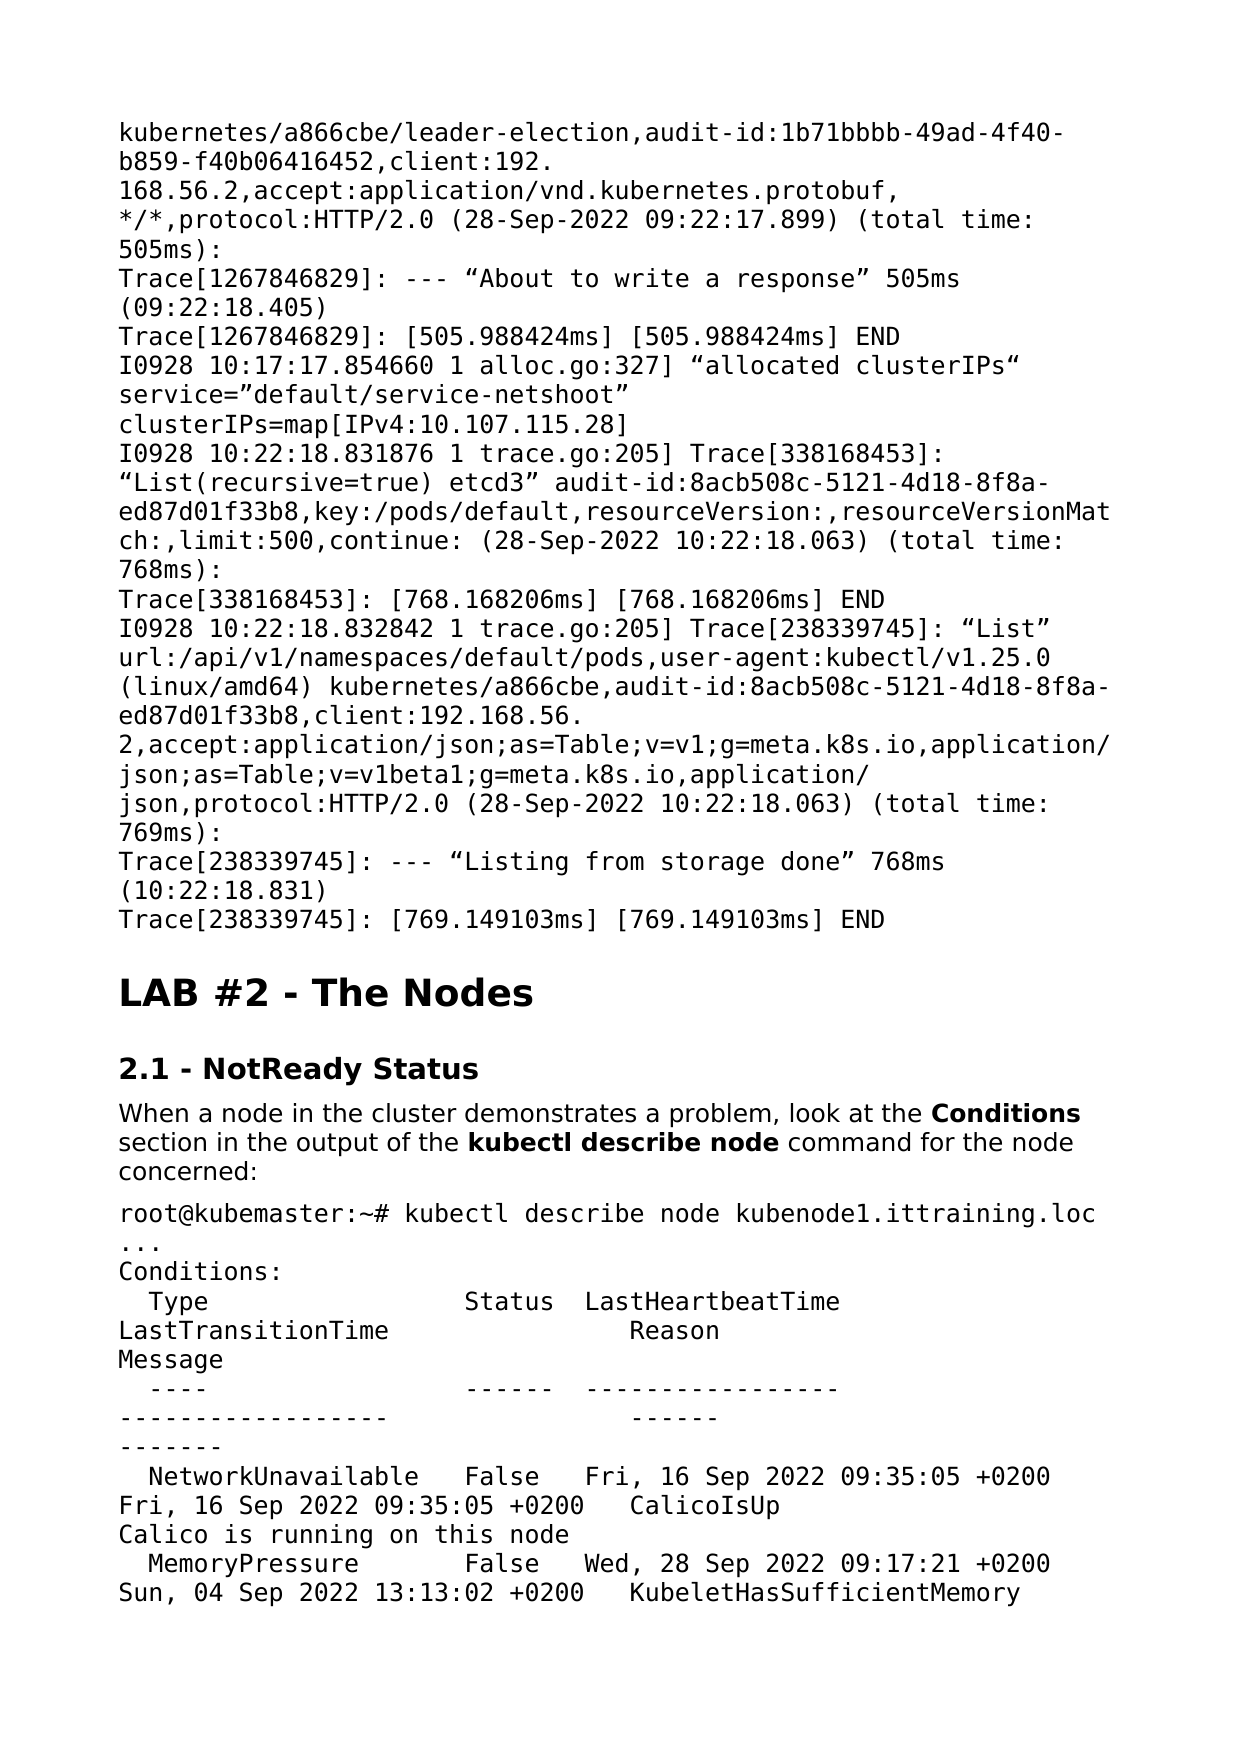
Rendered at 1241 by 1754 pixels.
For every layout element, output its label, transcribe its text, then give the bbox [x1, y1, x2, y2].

text kubernetes/a866cbe/leader-election,audit-id:1b71bbbb-49ad-4f40-b859-f40b06416452,client:192. 168.56.2,accept:application/vnd.kubernetes.protobuf, */*,protocol:HTTP/2.0 (28-Sep-2022 09:22:17.899) (total time: 505ms): Trace[1267846829]: --- “About to write a response” 505ms (09:22:18.405) Trace[1267846829]: [505.988424ms] [505.988424ms] END I0928 10:17:17.854660 1 alloc.go:327] “allocated clusterIPs“ service=”default/service-netshoot” clusterIPs=map[IPv4:10.107.115.28] I0928 10:22:18.831876 1 trace.go:205] Trace[338168453]: “List(recursive=true) etcd3” audit-id:8acb508c-5121-4d18-8f8a-ed87d01f33b8,key:/pods/default,resourceVersion:,resourceVersionMatch:,limit:500,continue: (28-Sep-2022 10:22:18.063) (total time: 768ms): Trace[338168453]: [768.168206ms] [768.168206ms] END I0928 10:22:18.832842 1 trace.go:205] Trace[238339745]: “List” url:/api/v1/namespaces/default/pods,user-agent:kubectl/v1.25.0 (linux/amd64) kubernetes/a866cbe,audit-id:8acb508c-5121-4d18-8f8a-ed87d01f33b8,client:192.168.56. 2,accept:application/json;as=Table;v=v1;g=meta.k8s.io,application/json;as=Table;v=v1beta1;g=meta.k8s.io,application/json,protocol:HTTP/2.0 (28-Sep-2022 10:22:18.063) (total time: 769ms): Trace[238339745]: --- “Listing from storage done” 768ms (10:22:18.831) Trace[238339745]: [769.149103ms] [769.149103ms] END [118, 118, 1122, 935]
text root@kubemaster:~# kubectl describe node kubenode1.ittraining.loc ... Conditions: Type Status LastHeartbeatTime LastTransitionTime Reason Message ---- ------ ----------------- ------------------ ------ ------- NetworkUnavailable False Fri, 16 Sep 2022 09:35:05 +0200 Fri, 16 Sep 2022 09:35:05 +0200 CalicoIsUp Calico is running on this node MemoryPressure False Wed, 28 Sep 2022 09:17:21 +0200 Sun, 04 Sep 2022 13:13:02 +0200 KubeletHasSufficientMemory [118, 1199, 1122, 1607]
text When a node in the cluster demonstrates a problem, look at the Conditions section in the output of the kubectl describe node command for the node concerned: [118, 1099, 1122, 1187]
subtitle 2.1 - NotReady Status [118, 1053, 1122, 1087]
subtitle LAB #2 - The Nodes [118, 972, 1122, 1015]
